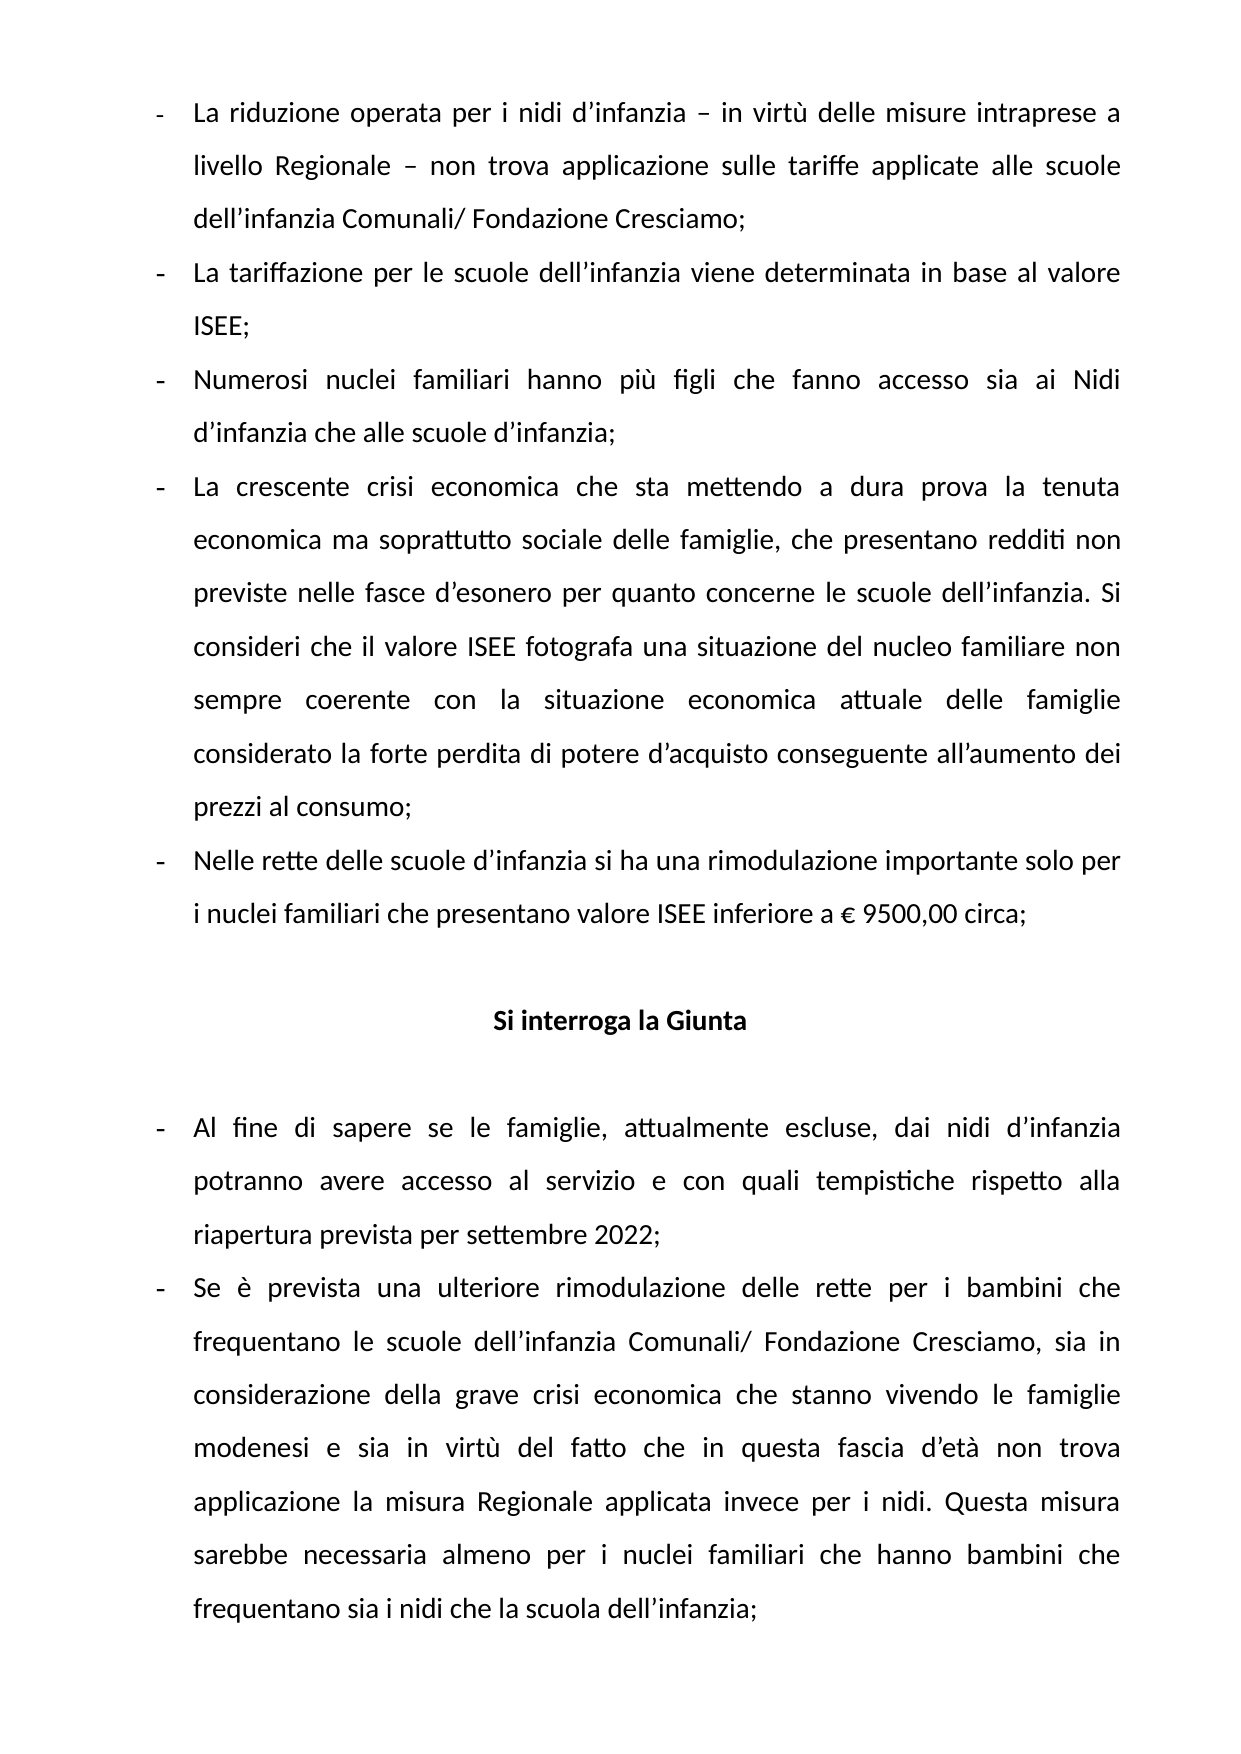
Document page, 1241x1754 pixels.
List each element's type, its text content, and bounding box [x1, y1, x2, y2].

list Al fine di sapere se le famiglie, attualmente escluse, dai nidi d’infanzia potranno avere accesso al servizio e con quali tempistiche rispetto alla riapertura prevista per settembre 2022; [156, 1109, 1122, 1251]
list La tariffazione per le scuole dell’infanzia viene determinata in base al valore ISEE; [156, 254, 1122, 343]
list La riduzione operata per i nidi d’infanzia – in virtù delle misure intraprese a livello Regionale – non trova applicazione sulle tariffe applicate alle scuole dell’infanzia Comunali/ Fondazione Cresciamo; [156, 94, 1122, 236]
list Se è prevista una ulteriore rimodulazione delle rette per i bambini che frequentano le scuole dell’infanzia Comunali/ Fondazione Cresciamo, sia in considerazione della grave crisi economica che stanno vivendo le famiglie modenesi e sia in virtù del fatto che in questa fascia d’età non trova applicazione la misura Regionale applicata invece per i nidi. Questa misura sarebbe necessaria almeno per i nuclei familiari che hanno bambini che frequentano sia i nidi che la scuola dell’infanzia; [156, 1269, 1122, 1626]
list Nelle rette delle scuole d’infanzia si ha una rimodulazione importante solo per i nuclei familiari che presentano valore ISEE inferiore a € 9500,00 circa; [156, 842, 1122, 931]
text Si interroga la Giunta [118, 1002, 1122, 1038]
list La crescente crisi economica che sta mettendo a dura prova la tenuta economica ma soprattutto sociale delle famiglie, che presentano redditi non previste nelle fasce d’esonero per quanto concerne le scuole dell’infanzia. Si consideri che il valore ISEE fotografa una situazione del nucleo familiare non sempre coerente con la situazione economica attuale delle famiglie considerato la forte perdita di potere d’acquisto conseguente all’aumento dei prezzi al consumo; [156, 468, 1122, 824]
list Numerosi nuclei familiari hanno più figli che fanno accesso sia ai Nidi d’infanzia che alle scuole d’infanzia; [156, 361, 1122, 450]
